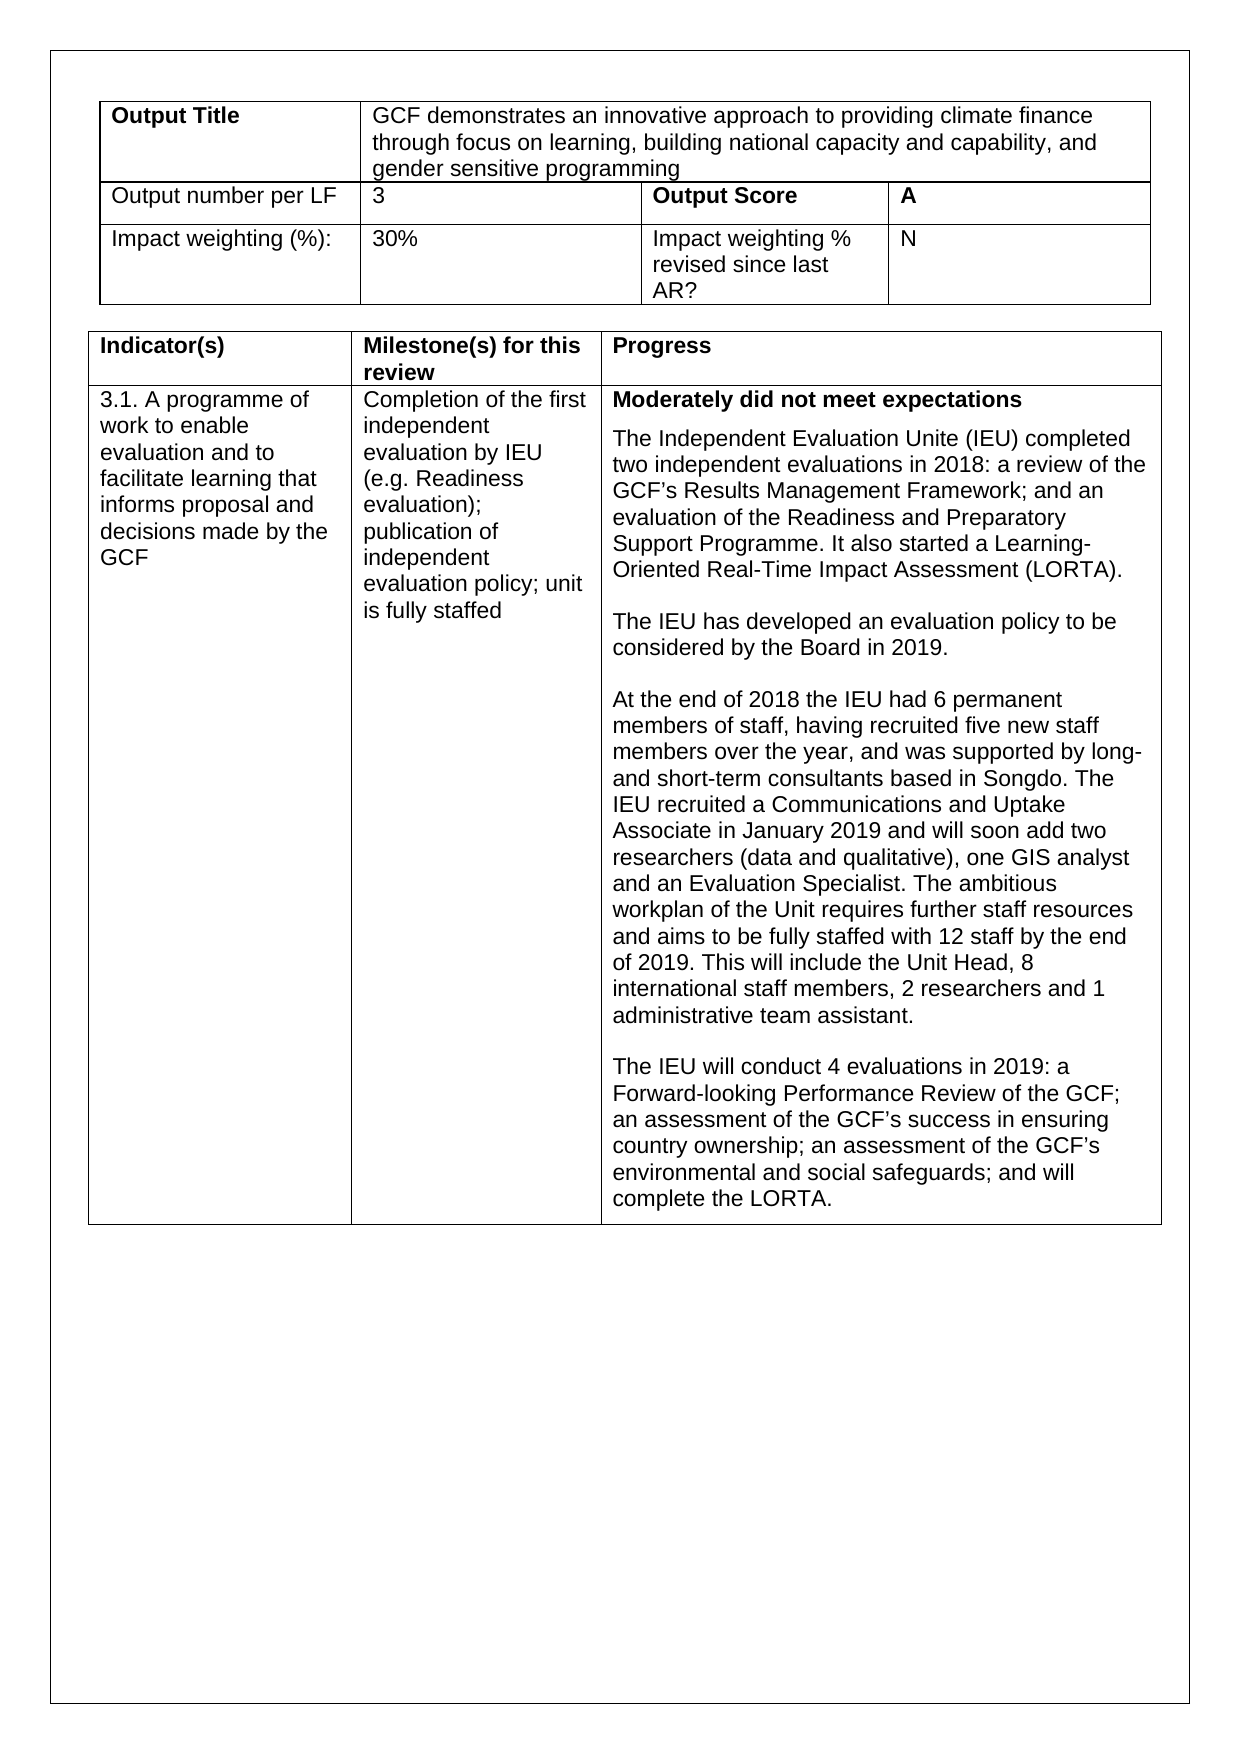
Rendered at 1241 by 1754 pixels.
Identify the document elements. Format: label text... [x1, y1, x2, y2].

table_cell Moderately did not meet expectations The Independent Evaluation Unite (IEU) completed two independent evaluations in 2018: a review of the GCF’s Results Management Framework; and an evaluation of the Readiness and Preparatory Support Programme. It also started a Learning-Oriented Real-Time Impact Assessment (LORTA). The IEU has developed an evaluation policy to be considered by the Board in 2019. At the end of 2018 the IEU had 6 permanent members of staff, having recruited five new staff members over the year, and was supported by long- and short-term consultants based in Songdo. The IEU recruited a Communications and Uptake Associate in January 2019 and will soon add two researchers (data and qualitative), one GIS analyst and an Evaluation Specialist. The ambitious workplan of the Unit requires further staff resources and aims to be fully staffed with 12 staff by the end of 2019. This will include the Unit Head, 8 international staff members, 2 researchers and 1 administrative team assistant. The IEU will conduct 4 evaluations in 2019: a Forward-looking Performance Review of the GCF; an assessment of the GCF’s success in ensuring country ownership; an assessment of the GCF’s environmental and social safeguards; and will complete the LORTA. [602, 386, 1161, 1224]
table_cell Output number per LF [101, 183, 360, 223]
table_cell 3 [361, 183, 641, 223]
table_header Milestone(s) for this review [352, 332, 601, 385]
table_cell Impact weighting % revised since last AR? [642, 225, 888, 304]
table_cell Output Score [642, 183, 888, 223]
table_cell Impact weighting (%): [101, 225, 360, 304]
table_header Indicator(s) [89, 332, 351, 385]
table_header Output Title [101, 102, 360, 181]
table_header Progress [602, 332, 1161, 385]
table_cell 30% [361, 225, 641, 304]
table_cell Completion of the first independent evaluation by IEU (e.g. Readiness evaluation); publication of independent evaluation policy; unit is fully staffed [352, 386, 601, 1224]
table_cell N [889, 225, 1150, 304]
table_header GCF demonstrates an innovative approach to providing climate finance through focus on learning, building national capacity and capability, and gender sensitive programming [361, 102, 1150, 181]
table_cell A [889, 183, 1150, 223]
table_cell 3.1. A programme of work to enable evaluation and to facilitate learning that informs proposal and decisions made by the GCF [89, 386, 351, 1224]
